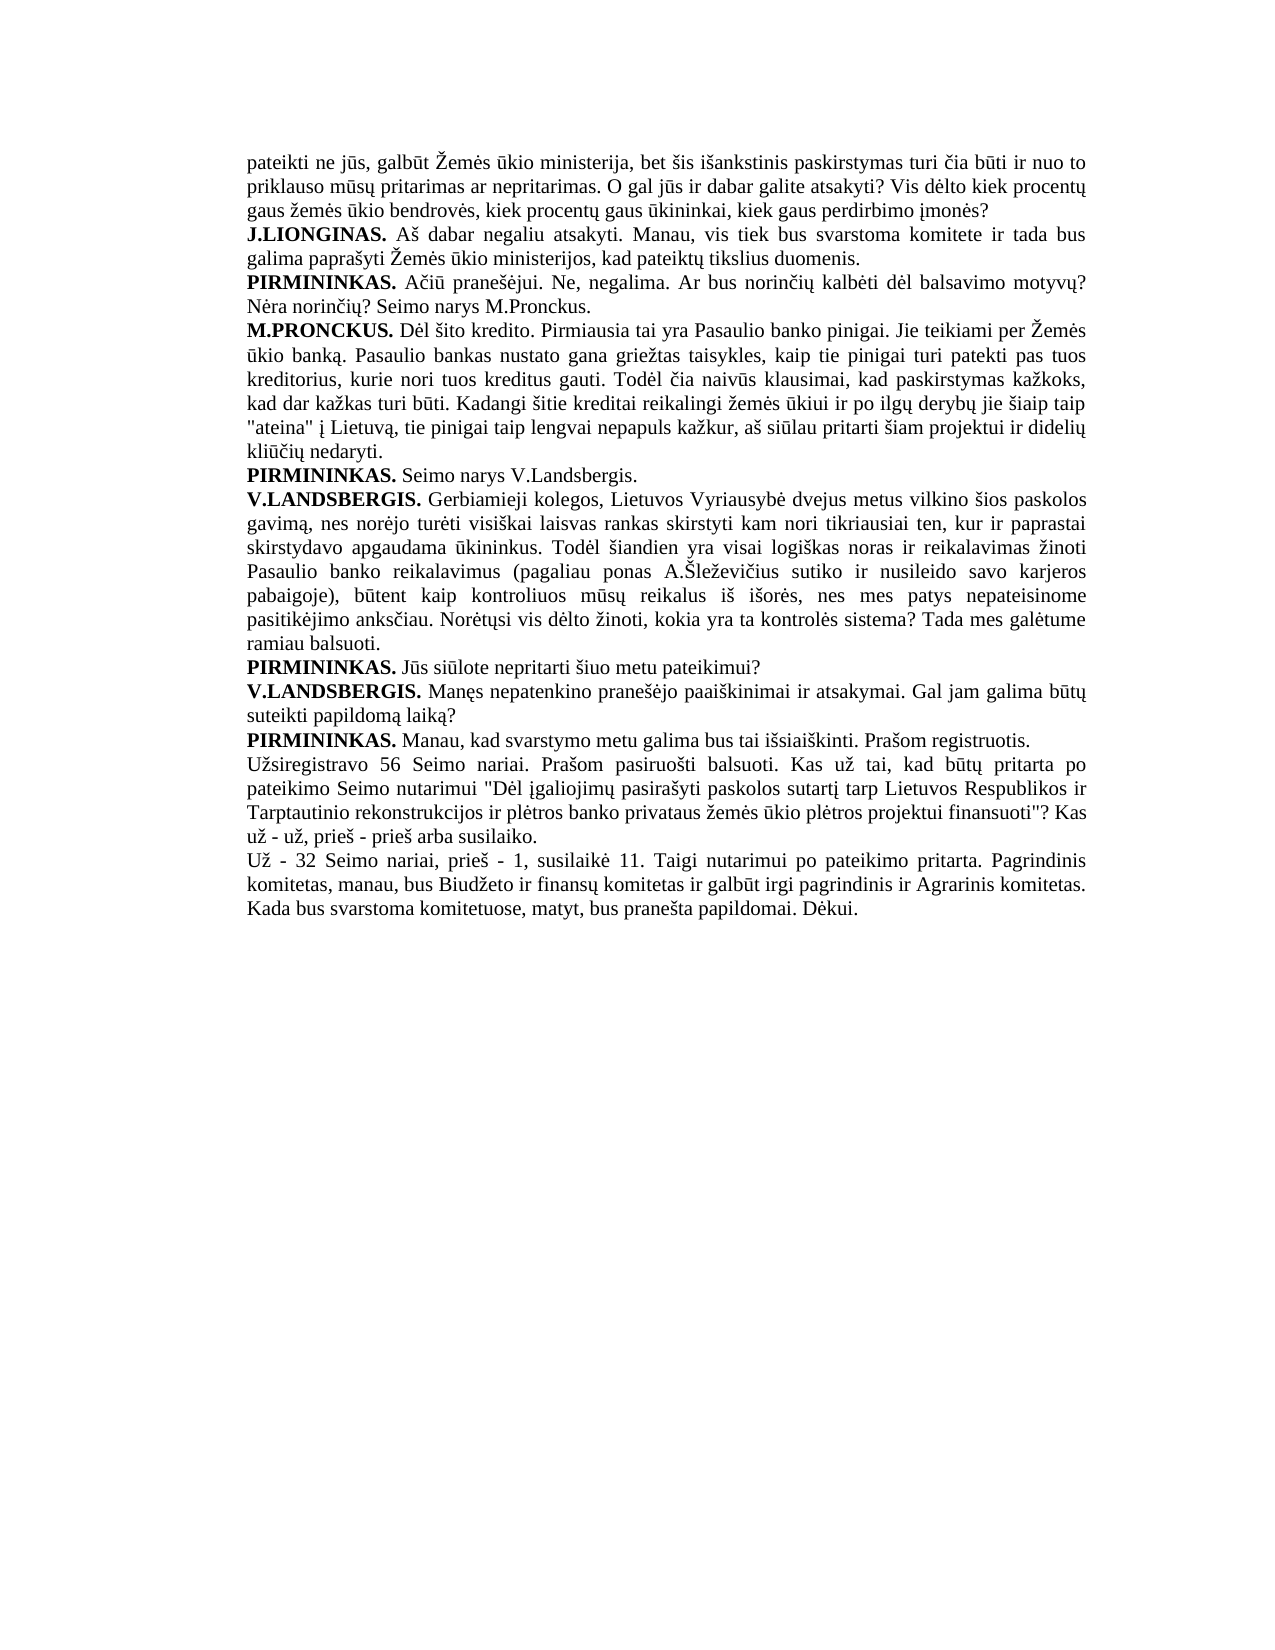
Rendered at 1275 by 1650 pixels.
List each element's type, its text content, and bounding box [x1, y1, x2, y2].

text V.LANDSBERGIS. Gerbiamieji kolegos, Lietuvos Vyriausybė dvejus metus vilkino šios paskolos gavimą, nes norėjo turėti visiškai laisvas rankas skirstyti kam nori tikriausiai ten, kur ir paprastai skirstydavo apgaudama ūkininkus. Todėl šiandien yra visai logiškas noras ir reikalavimas žinoti Pasaulio banko reikalavimus (pagaliau ponas A.Šleževičius sutiko ir nusileido savo karjeros pabaigoje), būtent kaip kontroliuos mūsų reikalus iš išorės, nes mes patys nepateisinome pasitikėjimo anksčiau. Norėtųsi vis dėlto žinoti, kokia yra ta kontrolės sistema? Tada mes galėtume ramiau balsuoti. [247, 487, 1087, 655]
text PIRMININKAS. Manau, kad svarstymo metu galima bus tai išsiaiškinti. Prašom registruotis. [247, 727, 1087, 752]
text PIRMININKAS. Seimo narys V.Landsbergis. [247, 463, 1087, 487]
text J.LIONGINAS. Aš dabar negaliu atsakyti. Manau, vis tiek bus svarstoma komitete ir tada bus galima paprašyti Žemės ūkio ministerijos, kad pateiktų tikslius duomenis. [247, 222, 1087, 270]
text PIRMININKAS. Jūs siūlote nepritarti šiuo metu pateikimui? [247, 655, 1087, 679]
text Užsiregistravo 56 Seimo nariai. Prašom pasiruošti balsuoti. Kas už tai, kad būtų pritarta po pateikimo Seimo nutarimui "Dėl įgaliojimų pasirašyti paskolos sutartį tarp Lietuvos Respublikos ir Tarptautinio rekonstrukcijos ir plėtros banko privataus žemės ūkio plėtros projektui finansuoti"? Kas už - už, prieš - prieš arba susilaiko. [247, 752, 1087, 848]
text pateikti ne jūs, galbūt Žemės ūkio ministerija, bet šis išankstinis paskirstymas turi čia būti ir nuo to priklauso mūsų pritarimas ar nepritarimas. O gal jūs ir dabar galite atsakyti? Vis dėlto kiek procentų gaus žemės ūkio bendrovės, kiek procentų gaus ūkininkai, kiek gaus perdirbimo įmonės? [247, 150, 1087, 222]
text V.LANDSBERGIS. Manęs nepatenkino pranešėjo paaiškinimai ir atsakymai. Gal jam galima būtų suteikti papildomą laiką? [247, 679, 1087, 727]
text PIRMININKAS. Ačiū pranešėjui. Ne, negalima. Ar bus norinčių kalbėti dėl balsavimo motyvų? Nėra norinčių? Seimo narys M.Pronckus. [247, 270, 1087, 318]
text Už - 32 Seimo nariai, prieš - 1, susilaikė 11. Taigi nutarimui po pateikimo pritarta. Pagrindinis komitetas, manau, bus Biudžeto ir finansų komitetas ir galbūt irgi pagrindinis ir Agrarinis komitetas. Kada bus svarstoma komitetuose, matyt, bus pranešta papildomai. Dėkui. [247, 848, 1087, 920]
text M.PRONCKUS. Dėl šito kredito. Pirmiausia tai yra Pasaulio banko pinigai. Jie teikiami per Žemės ūkio banką. Pasaulio bankas nustato gana griežtas taisykles, kaip tie pinigai turi patekti pas tuos kreditorius, kurie nori tuos kreditus gauti. Todėl čia naivūs klausimai, kad paskirstymas kažkoks, kad dar kažkas turi būti. Kadangi šitie kreditai reikalingi žemės ūkiui ir po ilgų derybų jie šiaip taip "ateina" į Lietuvą, tie pinigai taip lengvai nepapuls kažkur, aš siūlau pritarti šiam projektui ir didelių kliūčių nedaryti. [247, 318, 1087, 463]
